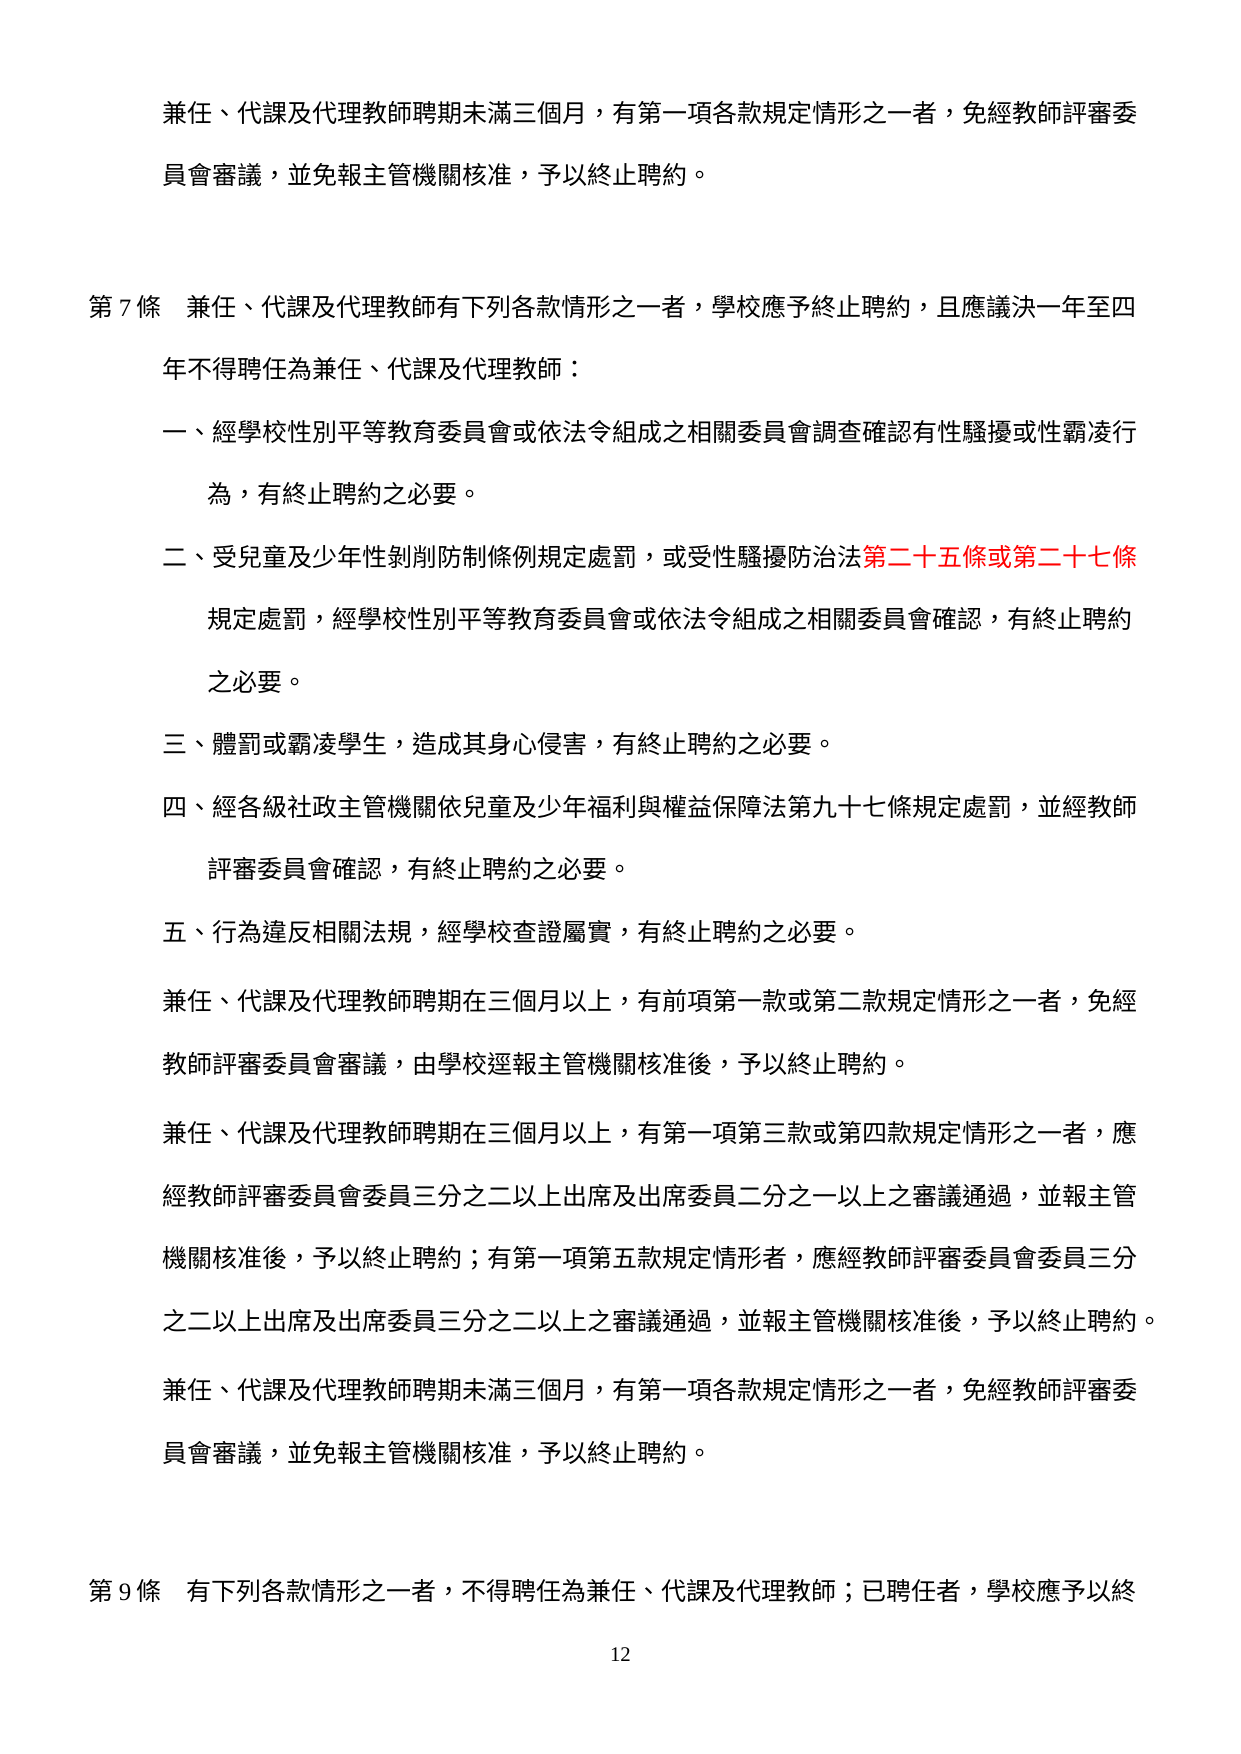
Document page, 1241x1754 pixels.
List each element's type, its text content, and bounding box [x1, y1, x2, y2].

text 兼任、代課及代理教師聘期未滿三個月，有第一項各款規定情形之一者，免經教師評審委員會審議，並免報主管機關核准，予以終止聘約。 [162, 1347, 1152, 1472]
text 兼任、代課及代理教師聘期在三個月以上，有前項第一款或第二款規定情形之一者，免經教師評審委員會審議，由學校逕報主管機關核准後，予以終止聘約。 [162, 958, 1152, 1083]
text 兼任、代課及代理教師聘期未滿三個月，有第一項各款規定情形之一者，免經教師評審委員會審議，並免報主管機關核准，予以終止聘約。 [162, 69, 1152, 194]
text 四、經各級社政主管機關依兒童及少年福利與權益保障法第九十七條規定處罰，並經教師評審委員會確認，有終止聘約之必要。 [162, 764, 1152, 889]
text 第7條 兼任、代課及代理教師有下列各款情形之一者，學校應予終止聘約，且應議決一年至四年不得聘任為兼任、代課及代理教師： [89, 264, 1152, 389]
text 三、體罰或霸凌學生，造成其身心侵害，有終止聘約之必要。 [162, 701, 1152, 764]
text 一、經學校性別平等教育委員會或依法令組成之相關委員會調查確認有性騷擾或性霸凌行為，有終止聘約之必要。 [162, 389, 1152, 514]
text 兼任、代課及代理教師聘期在三個月以上，有第一項第三款或第四款規定情形之一者，應經教師評審委員會委員三分之二以上出席及出席委員二分之一以上之審議通過，並報主管機關核准後，予以終止聘約；有第一項第五款規定情形者，應經教師評審委員會委員三分之二以上出席及出席委員三分之二以上之審議通過，並報主管機關核准後，予以終止聘約。 [162, 1090, 1152, 1340]
text 二、受兒童及少年性剝削防制條例規定處罰，或受性騷擾防治法第二十五條或第二十七條規定處罰，經學校性別平等教育委員會或依法令組成之相關委員會確認，有終止聘約之必要。 [162, 514, 1152, 701]
text 第9條 有下列各款情形之一者，不得聘任為兼任、代課及代理教師；已聘任者，學校應予以終 [89, 1548, 1152, 1611]
text 五、行為違反相關法規，經學校查證屬實，有終止聘約之必要。 [162, 889, 1152, 951]
